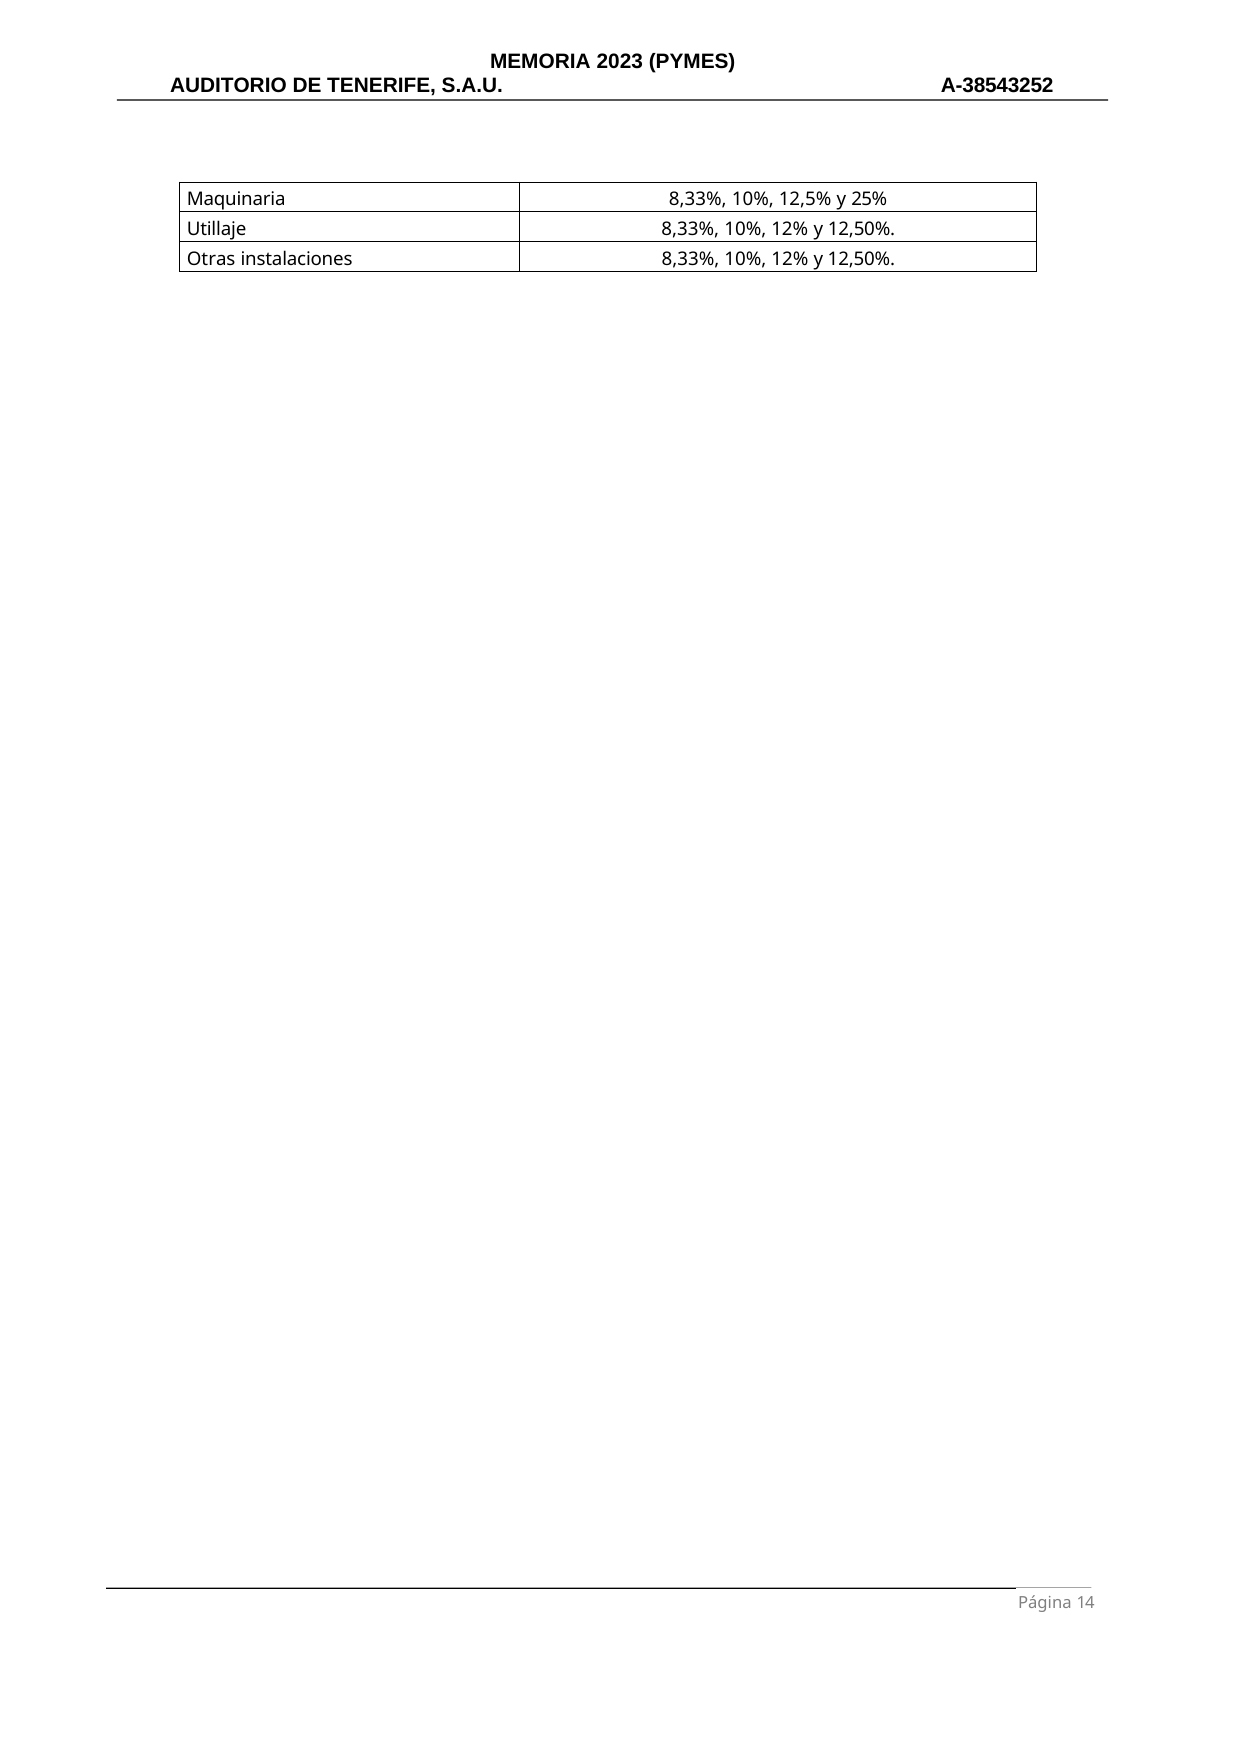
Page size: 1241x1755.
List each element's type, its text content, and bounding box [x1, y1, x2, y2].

table_cell Utillaje [180, 212, 519, 241]
table_cell 8,33%, 10%, 12,5% y 25% [520, 183, 1036, 211]
table_cell 8,33%, 10%, 12% y 12,50%. [520, 242, 1036, 271]
table_cell Maquinaria [180, 183, 519, 211]
table_cell Otras instalaciones [180, 242, 519, 271]
table_cell 8,33%, 10%, 12% y 12,50%. [520, 212, 1036, 241]
